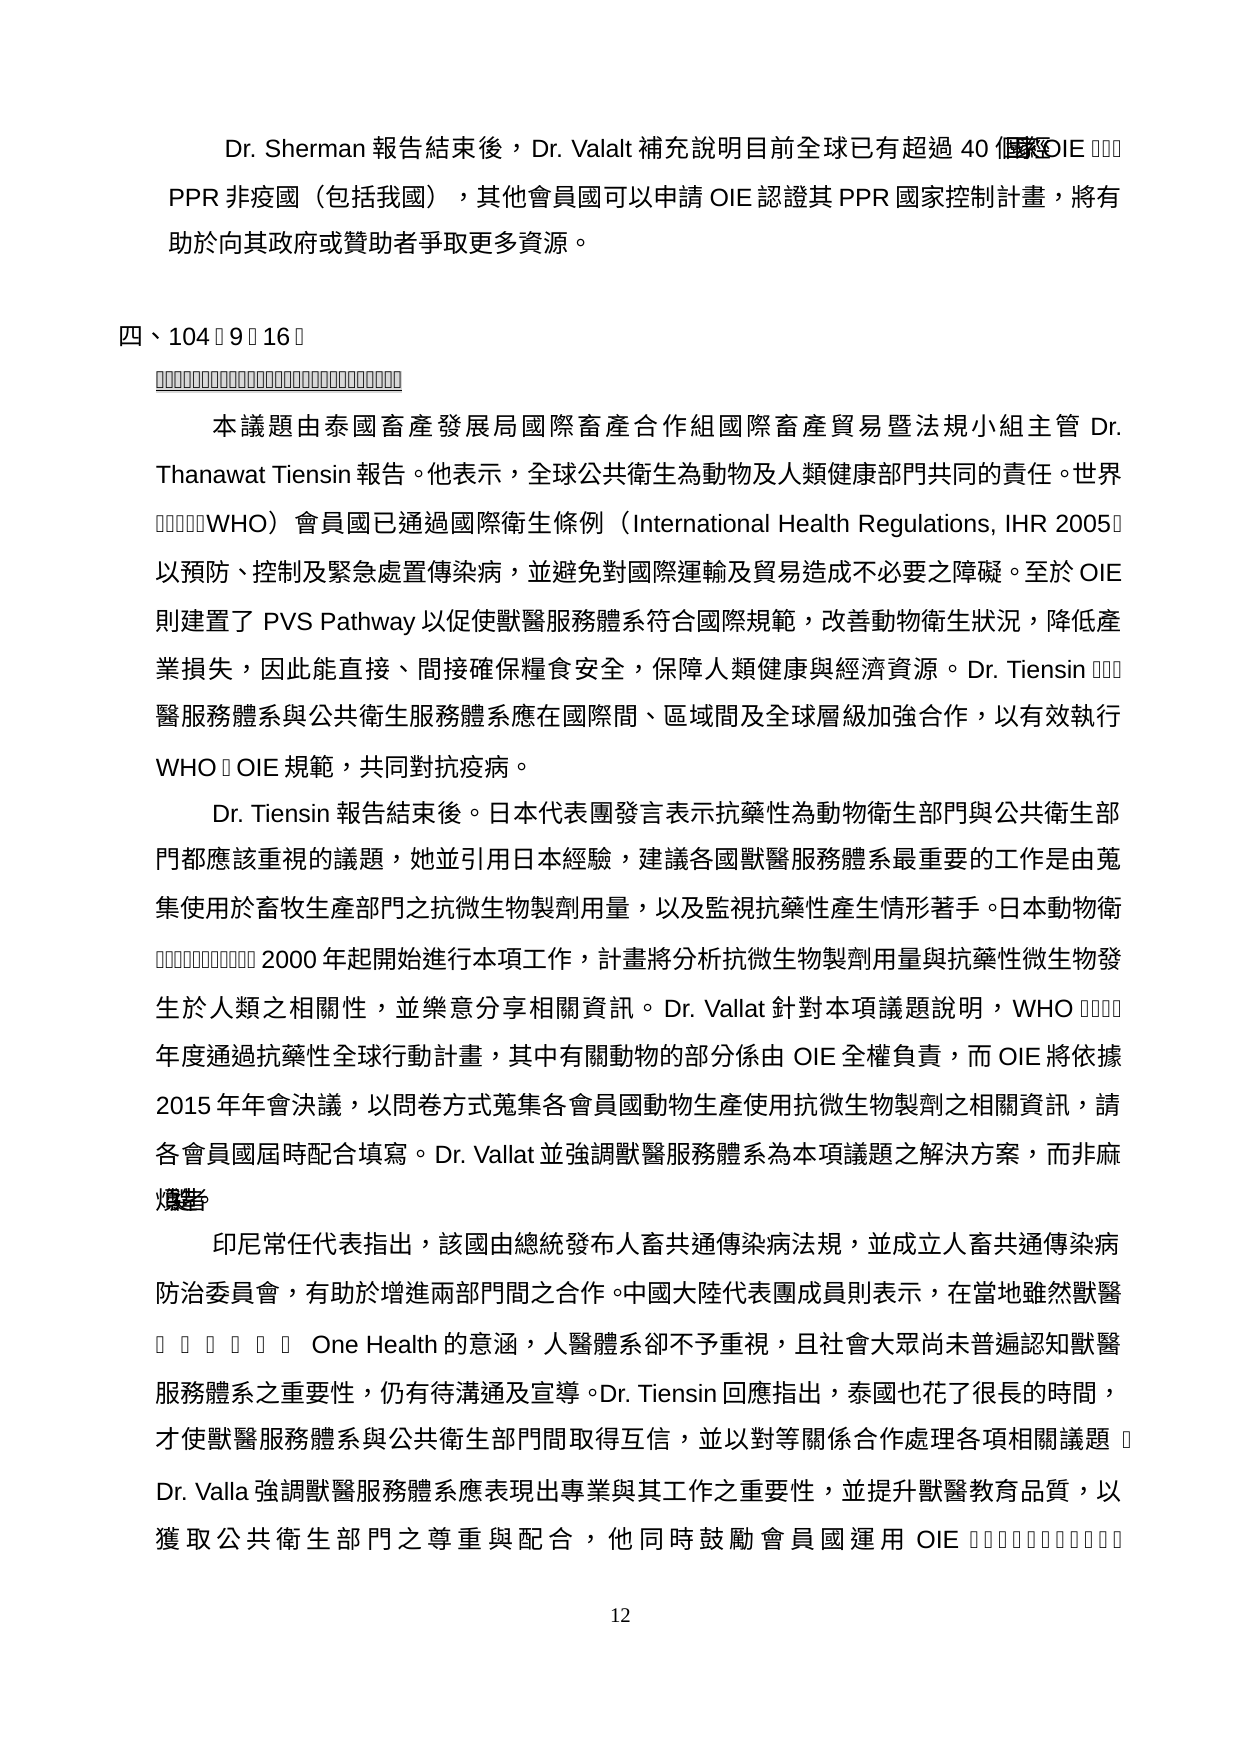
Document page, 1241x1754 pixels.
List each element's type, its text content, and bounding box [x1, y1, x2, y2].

text Dr. Sherman報告結束後，Dr. Valalt補充說明目前全球已有超過40個國家經OIE認定為PPR非疫國（包括我國），其他會員國可以申請OIE認證其PPR國家控制計畫，將有助於向其政府或贊助者爭取更多資源。 [168, 130, 1122, 265]
text 印尼常任代表指出，該國由總統發布人畜共通傳染病法規，並成立人畜共通傳染病防治委員會，有助於增進兩部門間之合作。中國大陸代表團成員則表示，在當地雖然獸醫服務體系明瞭One Health的意涵，人醫體系卻不予重視，且社會大眾尚未普遍認知獸醫服務體系之重要性，仍有待溝通及宣導。Dr. Tiensin回應指出，泰國也花了很長的時間，才使獸醫服務體系與公共衛生部門間取得互信，並以對等關係合作處理各項相關議題。Dr. Valla強調獸醫服務體系應表現出專業與其工作之重要性，並提升獸醫教育品質，以獲取公共衛生部門之尊重與配合，他同時鼓勵會員國運用OIE各種文宣資料加強與公衛部門溝通。 [156, 1229, 1122, 1559]
text 四、104年9月16日 [118, 318, 1122, 355]
text 本議題由泰國畜產發展局國際畜產合作組國際畜產貿易暨法規小組主管Dr. Thanawat Tiensin報告。他表示，全球公共衛生為動物及人類健康部門共同的責任。世界衛生組織（WHO）會員國已通過國際衛生條例（International Health Regulations, IHR 2005）以預防、控制及緊急處置傳染病，並避免對國際運輸及貿易造成不必要之障礙。至於OIE則建置了 PVS Pathway以促使獸醫服務體系符合國際規範，改善動物衛生狀況，降低產業損失，因此能直接、間接確保糧食安全，保障人類健康與經濟資源。Dr. Tiensin強調獸醫服務體系與公共衛生服務體系應在國際間、區域間及全球層級加強合作，以有效執行WHO及OIE規範，共同對抗疫病。 [156, 408, 1122, 786]
text 技術性議題二：如何促進動物衛生部門與公共衛生部門的合作 [156, 363, 1122, 401]
text Dr. Tiensin報告結束後。日本代表團發言表示抗藥性為動物衛生部門與公共衛生部門都應該重視的議題，她並引用日本經驗，建議各國獸醫服務體系最重要的工作是由蒐集使用於畜牧生產部門之抗微生物製劑用量，以及監視抗藥性產生情形著手。日本動物衛生部門及公共衛生部門自2000年起開始進行本項工作，計畫將分析抗微生物製劑用量與抗藥性微生物發生於人類之相關性，並樂意分享相關資訊。Dr. Vallat針對本項議題說明，WHO會員國本年度通過抗藥性全球行動計畫，其中有關動物的部分係由OIE全權負責，而OIE將依據2015年年會決議，以問卷方式蒐集各會員國動物生產使用抗微生物製劑之相關資訊，請各會員國屆時配合填寫。Dr. Vallat並強調獸醫服務體系為本項議題之解決方案，而非麻煩製造者。 [156, 795, 1122, 1222]
